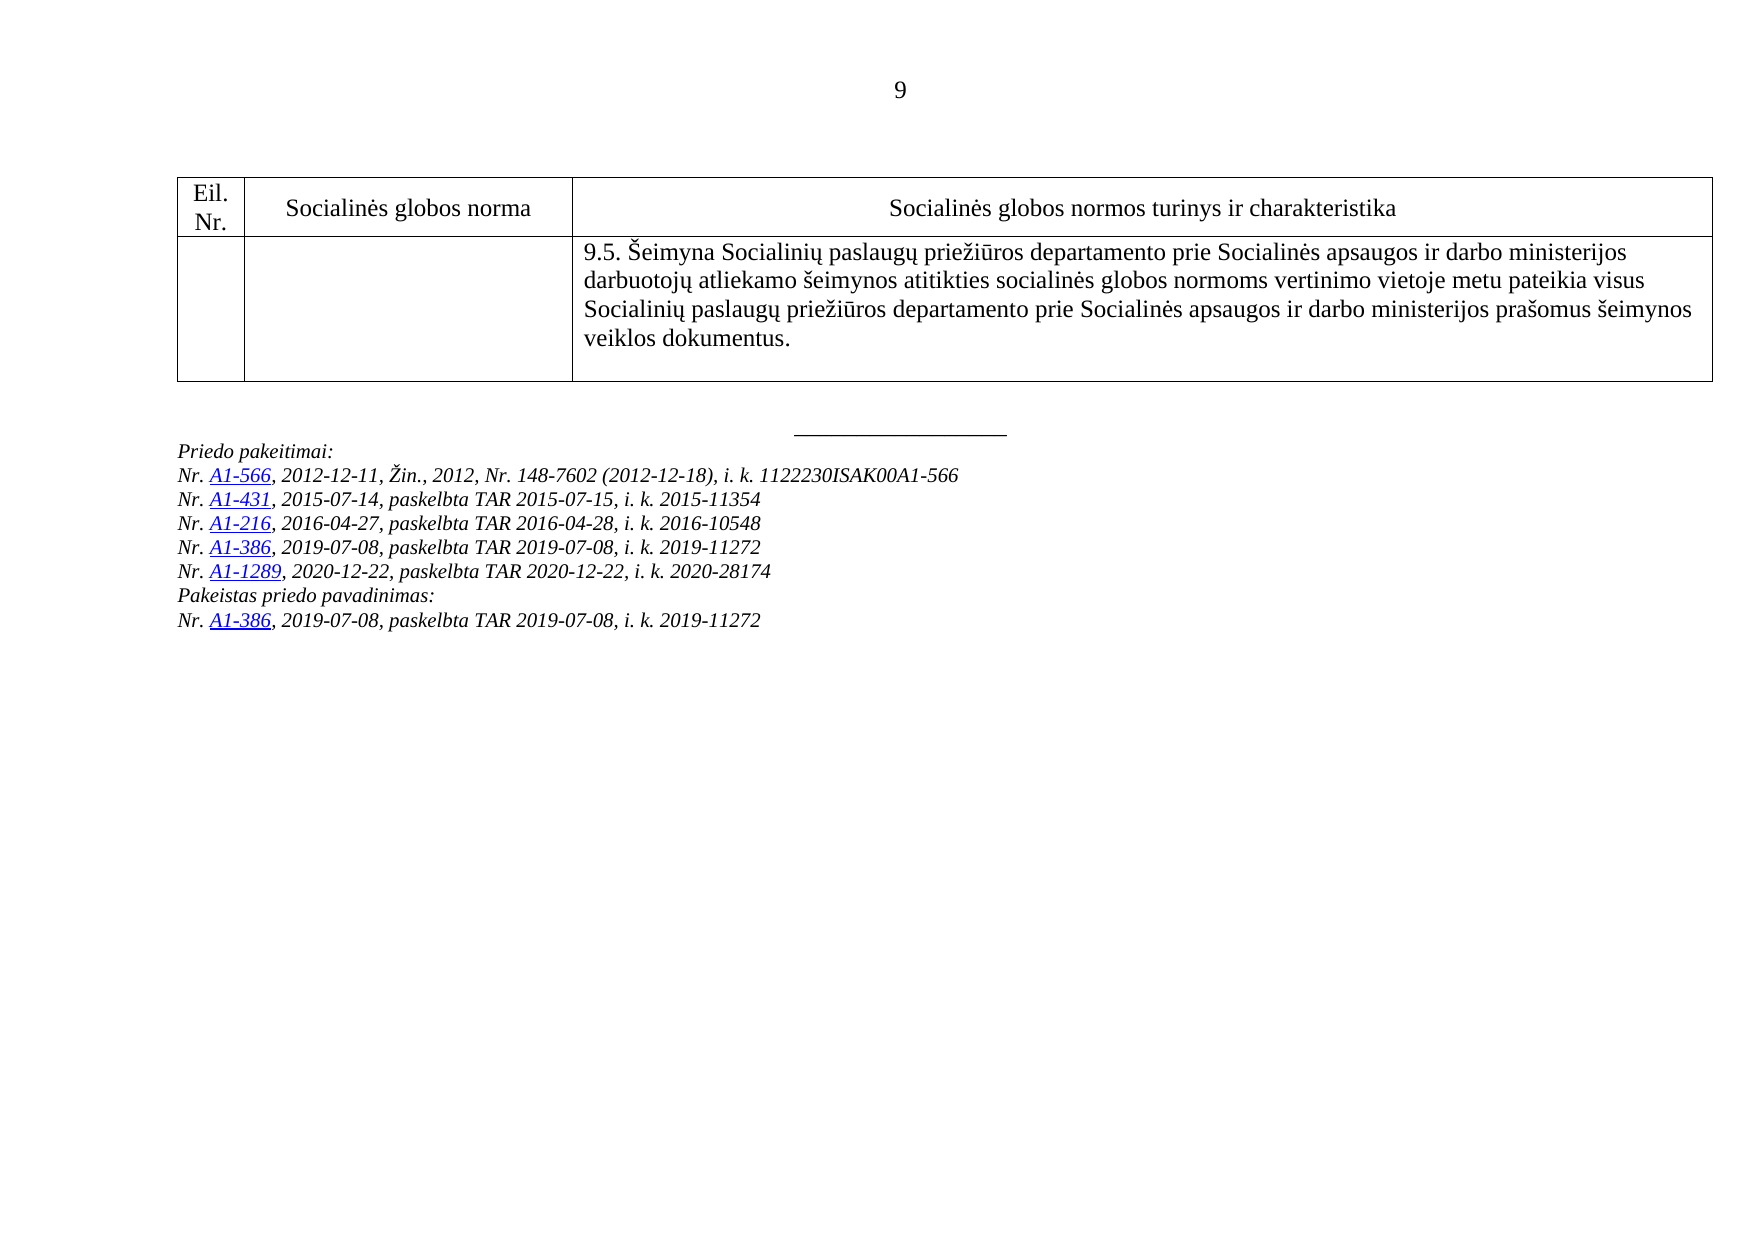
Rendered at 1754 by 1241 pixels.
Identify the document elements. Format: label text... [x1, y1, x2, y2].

table_header Socialinės globos normos turinys ir charakteristika [573, 178, 1712, 236]
table_cell [178, 237, 244, 381]
text Nr. A1-216, 2016-04-27, paskelbta TAR 2016-04-28, i. k. 2016-10548 [177, 511, 1624, 535]
text Nr. A1-431, 2015-07-14, paskelbta TAR 2015-07-15, i. k. 2015-11354 [177, 487, 1624, 511]
table_cell [245, 237, 572, 381]
text Pakeistas priedo pavadinimas: [177, 583, 1624, 607]
text _________________ [177, 410, 1624, 439]
table_cell 9.5. Šeimyna Socialinių paslaugų priežiūros departamento prie Socialinės apsaugos ir darbo ministerijos darbuotojų atliekamo šeimynos atitikties socialinės globos normoms vertinimo vietoje metu pateikia visus Socialinių paslaugų priežiūros departamento prie Socialinės apsaugos ir darbo ministerijos prašomus šeimynos veiklos dokumentus. [573, 237, 1712, 381]
text Nr. A1-386, 2019-07-08, paskelbta TAR 2019-07-08, i. k. 2019-11272 [177, 607, 1624, 632]
text Nr. A1-566, 2012-12-11, Žin., 2012, Nr. 148-7602 (2012-12-18), i. k. 1122230ISAK00A1-566 [177, 463, 1624, 487]
table_header Socialinės globos norma [245, 178, 572, 236]
text Nr. A1-1289, 2020-12-22, paskelbta TAR 2020-12-22, i. k. 2020-28174 [177, 559, 1624, 583]
table_header Eil. Nr. [178, 178, 244, 236]
text Nr. A1-386, 2019-07-08, paskelbta TAR 2019-07-08, i. k. 2019-11272 [177, 535, 1624, 559]
text Priedo pakeitimai: [177, 439, 1624, 463]
